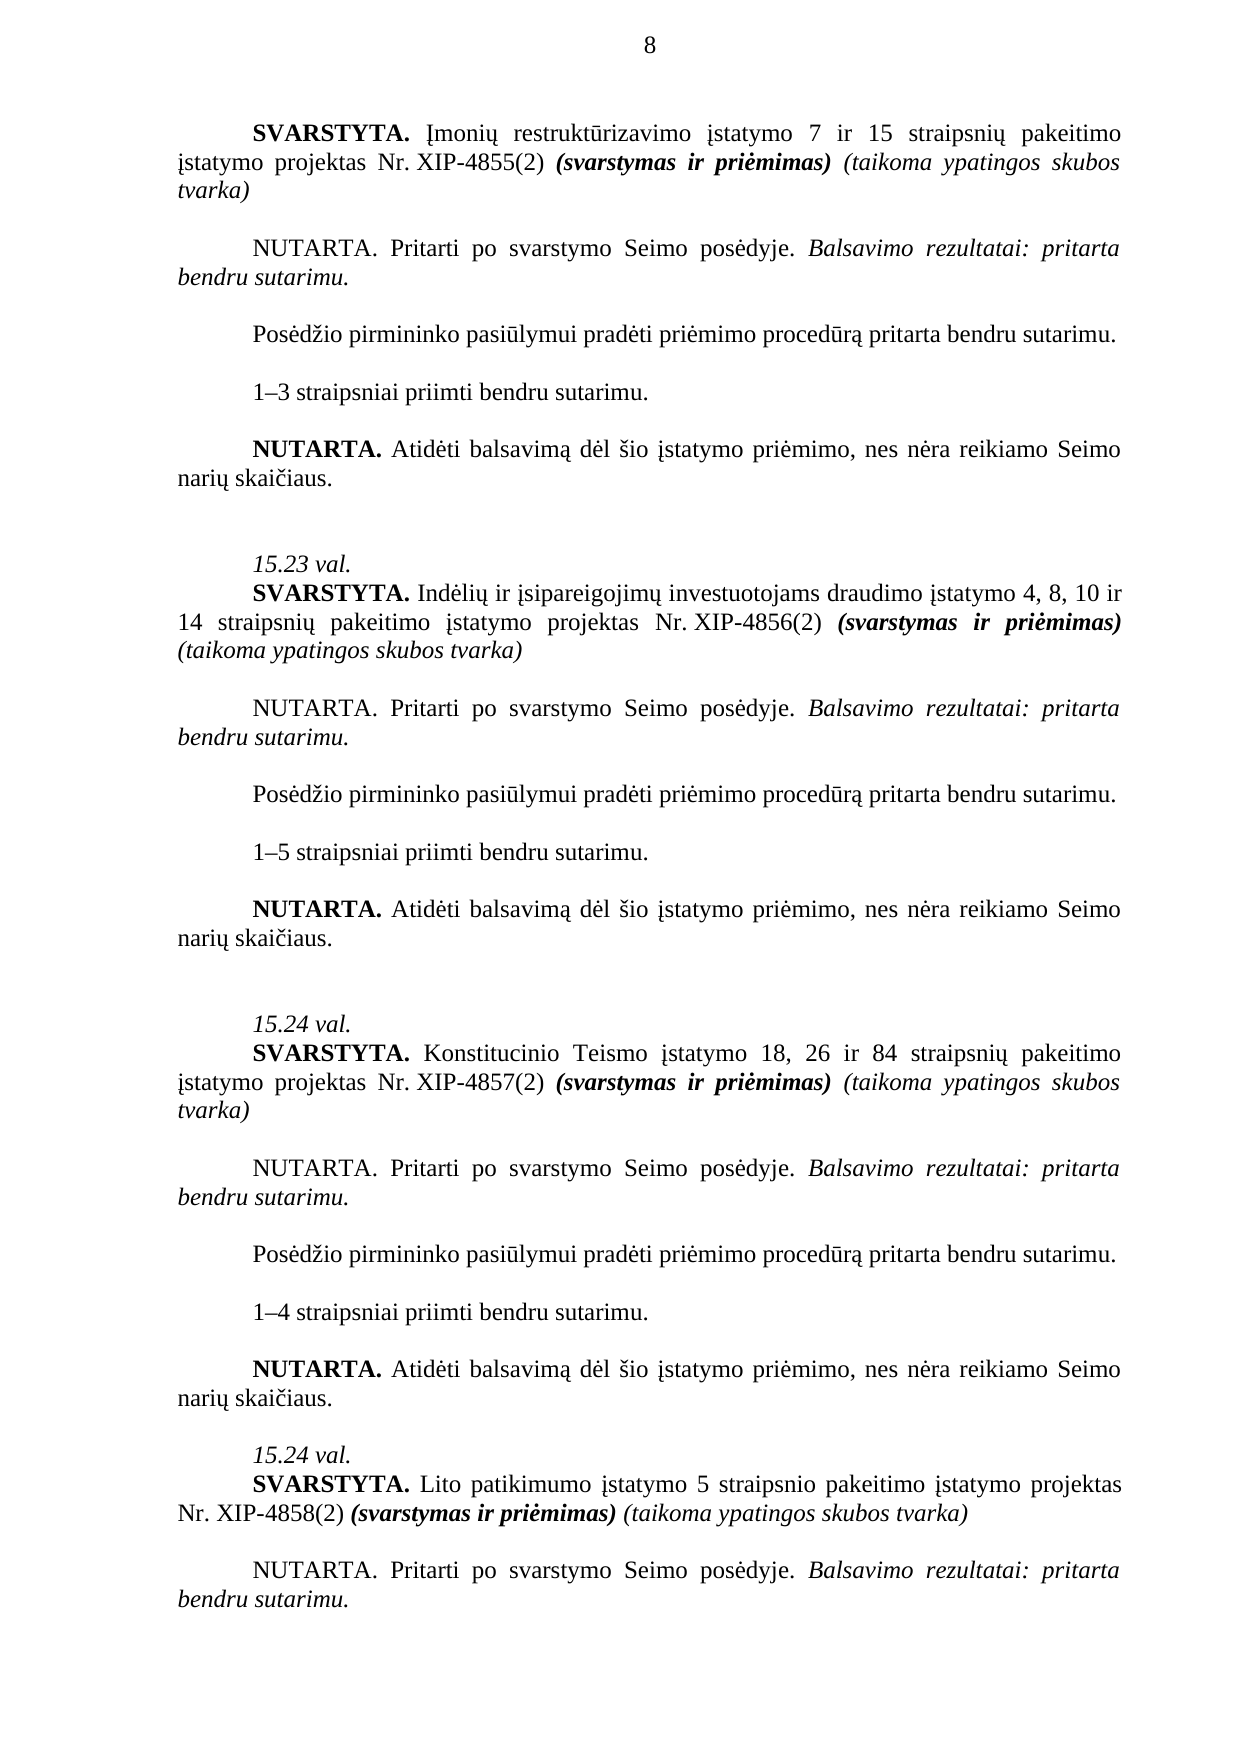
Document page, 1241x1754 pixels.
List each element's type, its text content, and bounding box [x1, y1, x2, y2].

text 15.23 val. [177, 549, 1122, 578]
text NUTARTA. Atidėti balsavimą dėl šio įstatymo priėmimo, nes nėra reikiamo Seimo narių skaičiaus. [177, 1354, 1122, 1412]
text NUTARTA. Pritarti po svarstymo Seimo posėdyje. Balsavimo rezultatai: pritarta bendru sutarimu. [177, 693, 1122, 751]
text 15.24 val. [177, 1441, 1122, 1469]
text 1–4 straipsniai priimti bendru sutarimu. [177, 1297, 1122, 1326]
text 1–3 straipsniai priimti bendru sutarimu. [177, 377, 1122, 406]
text SVARSTYTA. Įmonių restruktūrizavimo įstatymo 7 ir 15 straipsnių pakeitimo įstatymo projektas Nr. XIP-4855(2) (svarstymas ir priėmimas) (taikoma ypatingos skubos tvarka) [177, 118, 1122, 204]
text NUTARTA. Pritarti po svarstymo Seimo posėdyje. Balsavimo rezultatai: pritarta bendru sutarimu. [177, 1153, 1122, 1211]
text 1–5 straipsniai priimti bendru sutarimu. [177, 837, 1122, 866]
text SVARSTYTA. Konstitucinio Teismo įstatymo 18, 26 ir 84 straipsnių pakeitimo įstatymo projektas Nr. XIP-4857(2) (svarstymas ir priėmimas) (taikoma ypatingos skubos tvarka) [177, 1038, 1122, 1124]
text SVARSTYTA. Indėlių ir įsipareigojimų investuotojams draudimo įstatymo 4, 8, 10 ir 14 straipsnių pakeitimo įstatymo projektas Nr. XIP-4856(2) (svarstymas ir priėmimas) (taikoma ypatingos skubos tvarka) [177, 578, 1122, 664]
text NUTARTA. Atidėti balsavimą dėl šio įstatymo priėmimo, nes nėra reikiamo Seimo narių skaičiaus. [177, 434, 1122, 492]
text SVARSTYTA. Lito patikimumo įstatymo 5 straipsnio pakeitimo įstatymo projektas Nr. XIP-4858(2) (svarstymas ir priėmimas) (taikoma ypatingos skubos tvarka) [177, 1469, 1122, 1527]
text Posėdžio pirmininko pasiūlymui pradėti priėmimo procedūrą pritarta bendru sutarimu. [177, 319, 1122, 348]
text NUTARTA. Pritarti po svarstymo Seimo posėdyje. Balsavimo rezultatai: pritarta bendru sutarimu. [177, 1556, 1122, 1613]
text Posėdžio pirmininko pasiūlymui pradėti priėmimo procedūrą pritarta bendru sutarimu. [177, 1239, 1122, 1268]
text NUTARTA. Atidėti balsavimą dėl šio įstatymo priėmimo, nes nėra reikiamo Seimo narių skaičiaus. [177, 894, 1122, 952]
text 15.24 val. [177, 1009, 1122, 1038]
text Posėdžio pirmininko pasiūlymui pradėti priėmimo procedūrą pritarta bendru sutarimu. [177, 779, 1122, 808]
text NUTARTA. Pritarti po svarstymo Seimo posėdyje. Balsavimo rezultatai: pritarta bendru sutarimu. [177, 233, 1122, 291]
